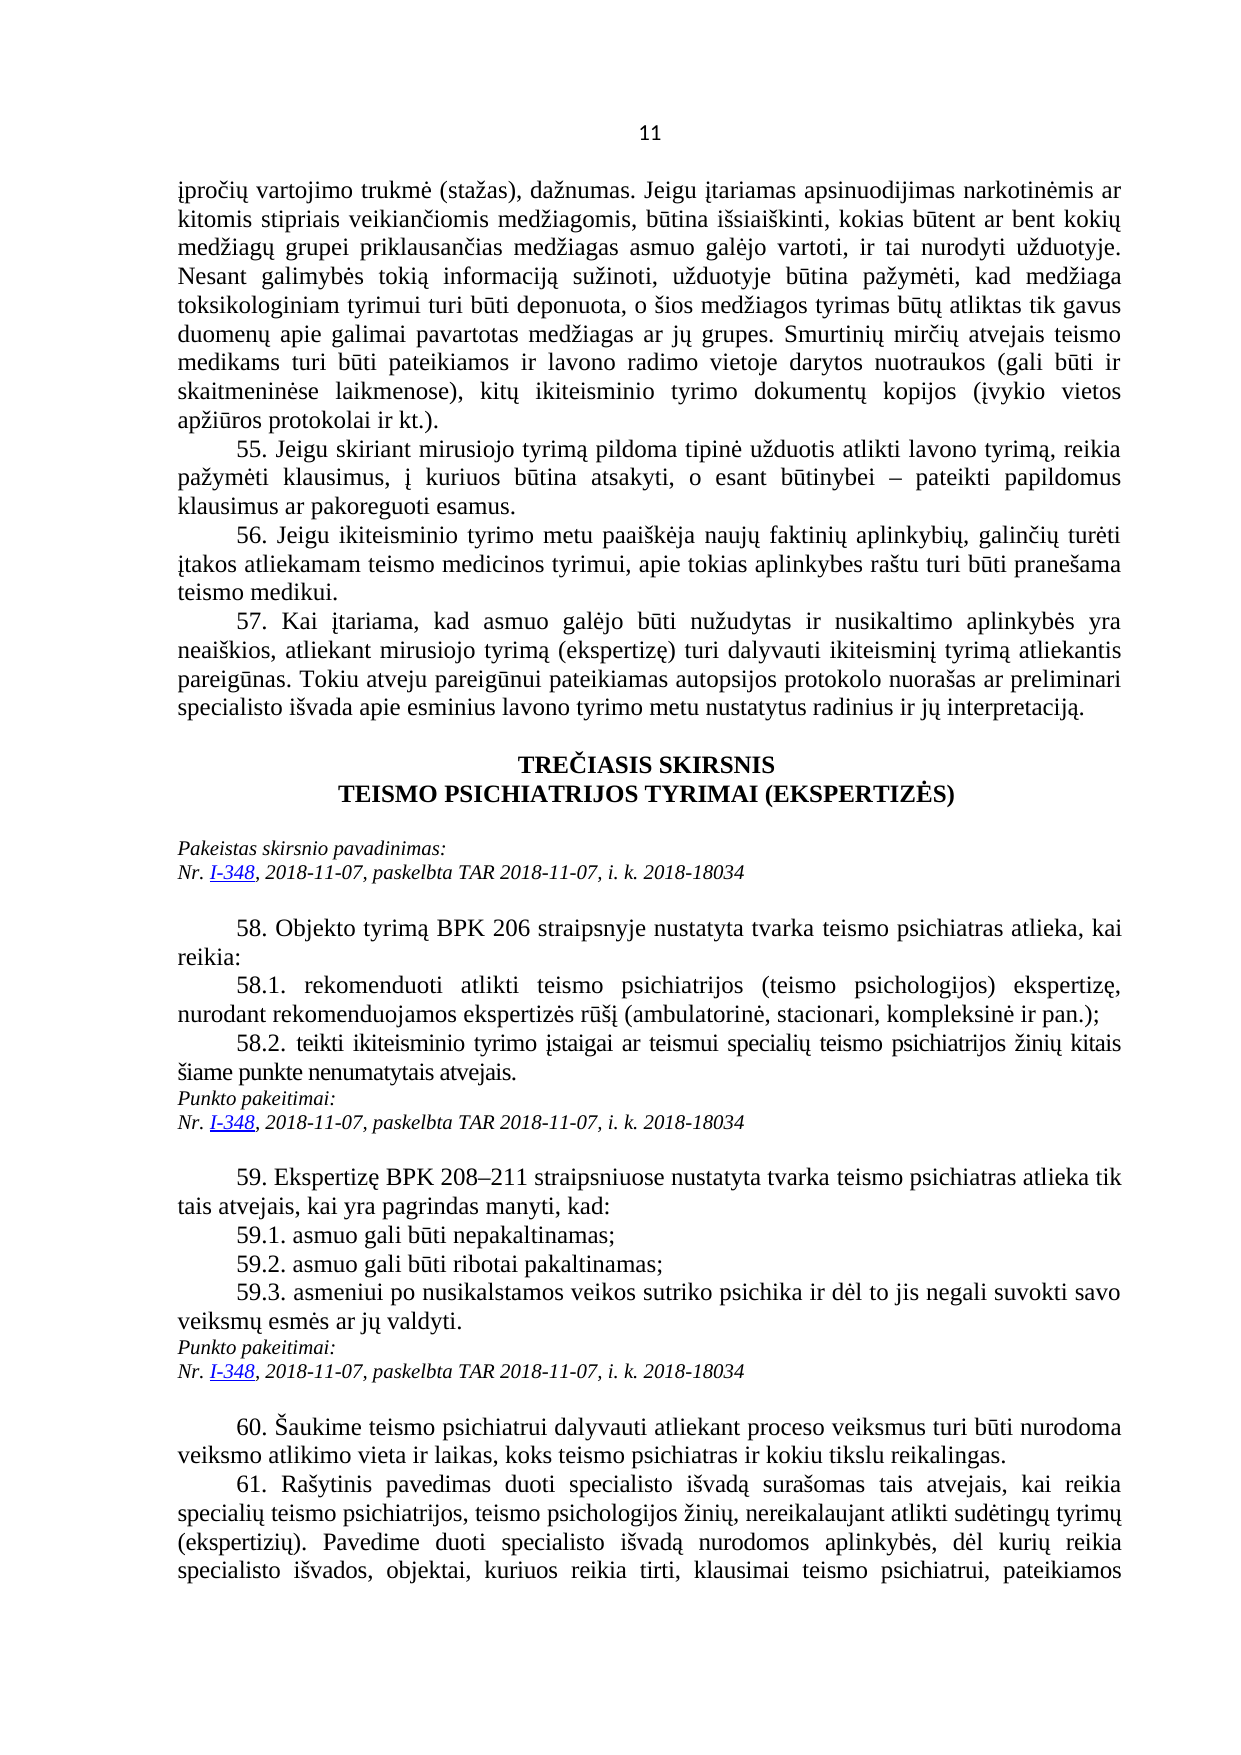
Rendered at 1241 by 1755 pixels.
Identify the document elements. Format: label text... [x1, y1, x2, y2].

text 60. Šaukime teismo psichiatrui dalyvauti atliekant proceso veiksmus turi būti nurodoma veiksmo atlikimo vieta ir laikas, koks teismo psichiatras ir kokiu tikslu reikalingas. [177, 1412, 1122, 1469]
text 58. Objekto tyrimą BPK 206 straipsnyje nustatyta tvarka teismo psichiatras atlieka, kai reikia: [177, 913, 1122, 971]
text įpročių vartojimo trukmė (stažas), dažnumas. Jeigu įtariamas apsinuodijimas narkotinėmis ar kitomis stipriais veikiančiomis medžiagomis, būtina išsiaiškinti, kokias būtent ar bent kokių medžiagų grupei priklausančias medžiagas asmuo galėjo vartoti, ir tai nurodyti užduotyje. Nesant galimybės tokią informaciją sužinoti, užduotyje būtina pažymėti, kad medžiaga toksikologiniam tyrimui turi būti deponuota, o šios medžiagos tyrimas būtų atliktas tik gavus duomenų apie galimai pavartotas medžiagas ar jų grupes. Smurtinių mirčių atvejais teismo medikams turi būti pateikiamos ir lavono radimo vietoje darytos nuotraukos (gali būti ir skaitmeninėse laikmenose), kitų ikiteisminio tyrimo dokumentų kopijos (įvykio vietos apžiūros protokolai ir kt.). [177, 175, 1122, 434]
text Punkto pakeitimai: [177, 1086, 1122, 1109]
text Punkto pakeitimai: [177, 1335, 1122, 1359]
text TEISMO PSICHIATRIJOS TYRIMAI (EKSPERTIZĖS) [177, 779, 1122, 807]
text 59.3. asmeniui po nusikalstamos veikos sutriko psichika ir dėl to jis negali suvokti savo veiksmų esmės ar jų valdyti. [177, 1277, 1122, 1335]
text 58.1. rekomenduoti atlikti teismo psichiatrijos (teismo psichologijos) ekspertizę, nurodant rekomenduojamos ekspertizės rūšį (ambulatorinė, stacionari, kompleksinė ir pan.); [177, 971, 1122, 1028]
text Nr. I-348, 2018-11-07, paskelbta TAR 2018-11-07, i. k. 2018-18034 [177, 860, 1122, 884]
text 57. Kai įtariama, kad asmuo galėjo būti nužudytas ir nusikaltimo aplinkybės yra neaiškios, atliekant mirusiojo tyrimą (ekspertizę) turi dalyvauti ikiteisminį tyrimą atliekantis pareigūnas. Tokiu atveju pareigūnui pateikiamas autopsijos protokolo nuorašas ar preliminari specialisto išvada apie esminius lavono tyrimo metu nustatytus radinius ir jų interpretaciją. [177, 606, 1122, 721]
text Nr. I-348, 2018-11-07, paskelbta TAR 2018-11-07, i. k. 2018-18034 [177, 1359, 1122, 1383]
text 59.1. asmuo gali būti nepakaltinamas; [177, 1220, 1122, 1249]
text 59. Ekspertizę BPK 208–211 straipsniuose nustatyta tvarka teismo psichiatras atlieka tik tais atvejais, kai yra pagrindas manyti, kad: [177, 1162, 1122, 1220]
text 59.2. asmuo gali būti ribotai pakaltinamas; [177, 1249, 1122, 1277]
text 56. Jeigu ikiteisminio tyrimo metu paaiškėja naujų faktinių aplinkybių, galinčių turėti įtakos atliekamam teismo medicinos tyrimui, apie tokias aplinkybes raštu turi būti pranešama teismo medikui. [177, 520, 1122, 606]
text 58.2. teikti ikiteisminio tyrimo įstaigai ar teismui specialių teismo psichiatrijos žinių kitais šiame punkte nenumatytais atvejais. [177, 1028, 1122, 1086]
text TREČIASIS SKIRSNIS [177, 750, 1122, 779]
text Nr. I-348, 2018-11-07, paskelbta TAR 2018-11-07, i. k. 2018-18034 [177, 1109, 1122, 1134]
text Pakeistas skirsnio pavadinimas: [177, 836, 1122, 860]
text 61. Rašytinis pavedimas duoti specialisto išvadą surašomas tais atvejais, kai reikia specialių teismo psichiatrijos, teismo psichologijos žinių, nereikalaujant atlikti sudėtingų tyrimų (ekspertizių). Pavedime duoti specialisto išvadą nurodomos aplinkybės, dėl kurių reikia specialisto išvados, objektai, kuriuos reikia tirti, klausimai teismo psichiatrui, pateikiamos [177, 1469, 1122, 1584]
text 55. Jeigu skiriant mirusiojo tyrimą pildoma tipinė užduotis atlikti lavono tyrimą, reikia pažymėti klausimus, į kuriuos būtina atsakyti, o esant būtinybei – pateikti papildomus klausimus ar pakoreguoti esamus. [177, 434, 1122, 520]
